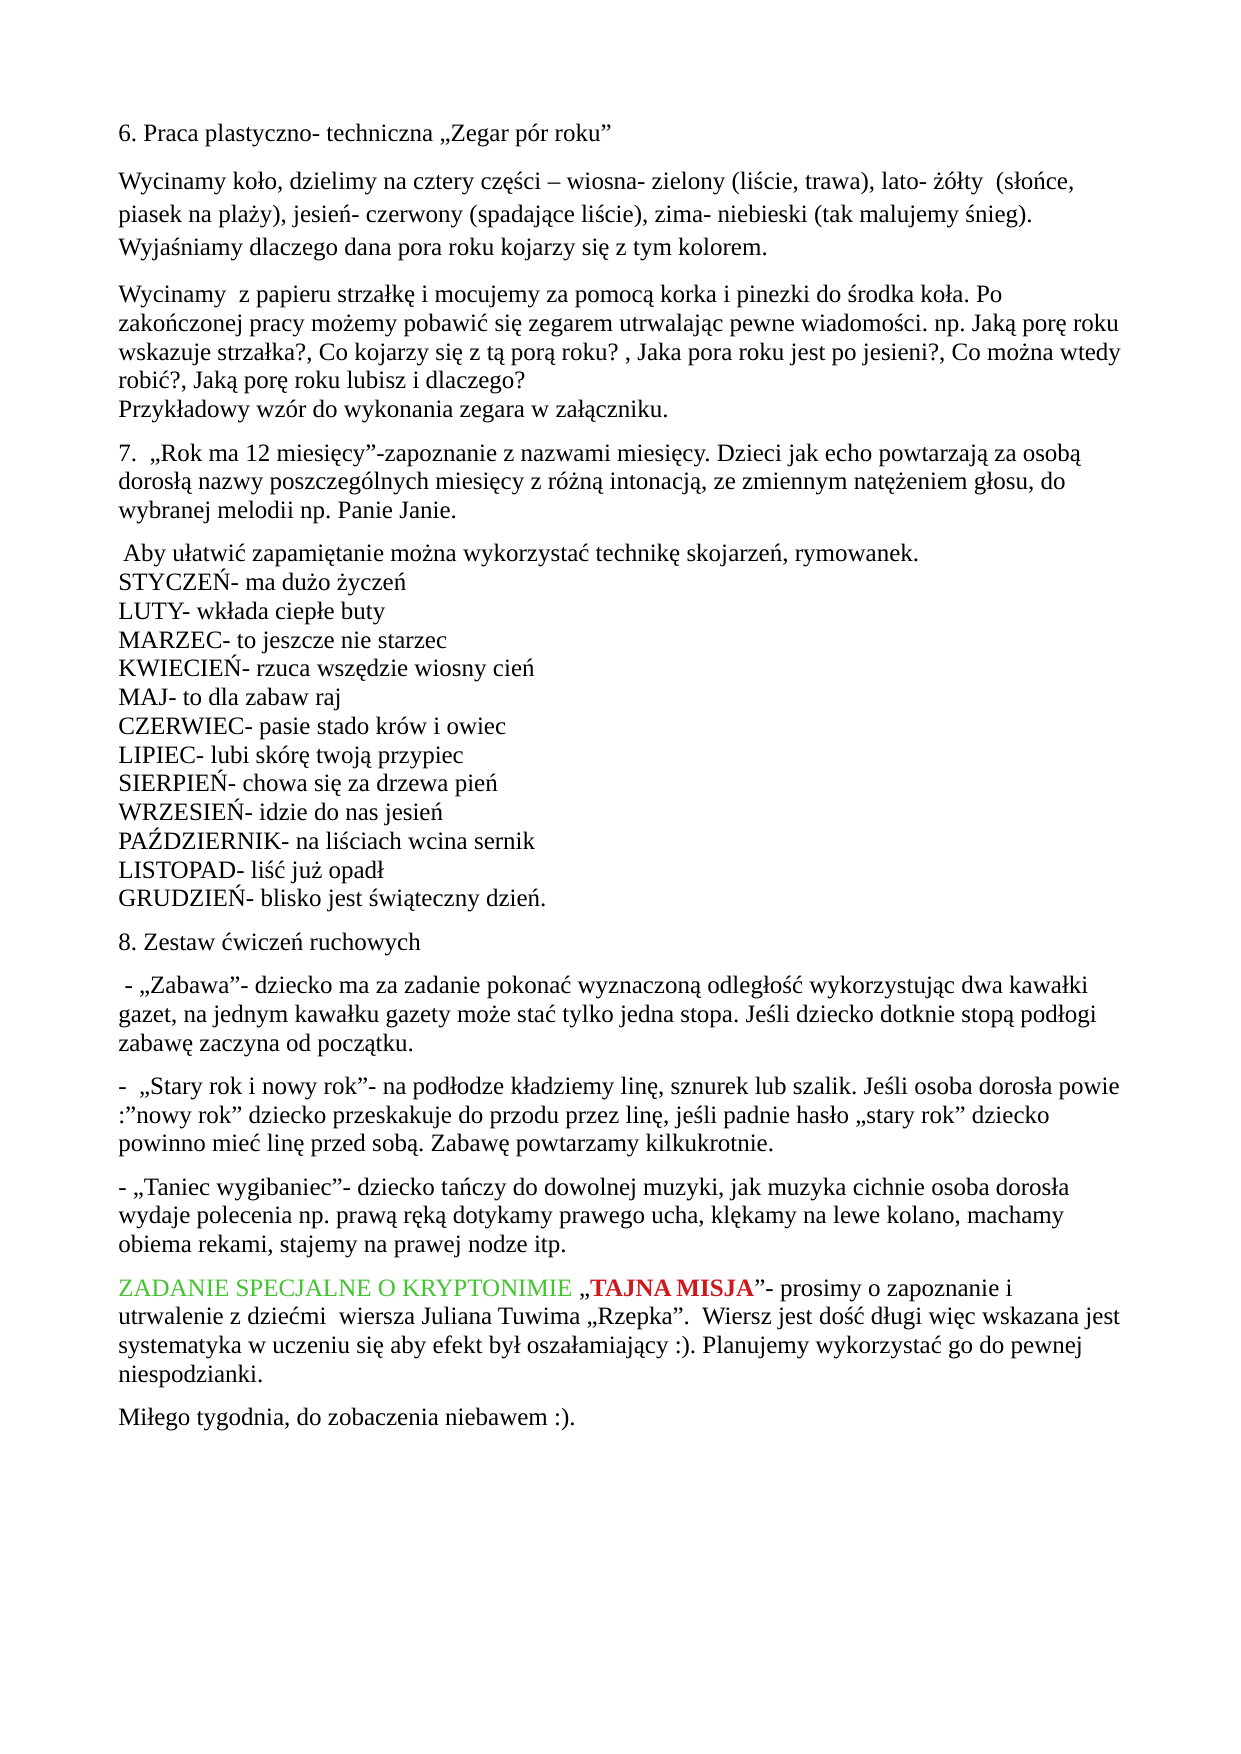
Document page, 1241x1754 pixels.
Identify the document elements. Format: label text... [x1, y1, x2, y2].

text Miłego tygodnia, do zobaczenia niebawem :). [118, 1402, 1122, 1431]
text 7. „Rok ma 12 miesięcy”-zapoznanie z nazwami miesięcy. Dzieci jak echo powtarzają za osobą dorosłą nazwy poszczególnych miesięcy z różną intonacją, ze zmiennym natężeniem głosu, do wybranej melodii np. Panie Janie. [118, 438, 1122, 524]
text - „Stary rok i nowy rok”- na podłodze kładziemy linę, sznurek lub szalik. Jeśli osoba dorosła powie :”nowy rok” dziecko przeskakuje do przodu przez linę, jeśli padnie hasło „stary rok” dziecko powinno mieć linę przed sobą. Zabawę powtarzamy kilkukrotnie. [118, 1071, 1122, 1157]
text Wycinamy z papieru strzałkę i mocujemy za pomocą korka i pinezki do środka koła. Po zakończonej pracy możemy pobawić się zegarem utrwalając pewne wiadomości. np. Jaką porę roku wskazuje strzałka?, Co kojarzy się z tą porą roku? , Jaka pora roku jest po jesieni?, Co można wtedy robić?, Jaką porę roku lubisz i dlaczego? Przykładowy wzór do wykonania zegara w załączniku. [118, 279, 1122, 423]
text 8. Zestaw ćwiczeń ruchowych [118, 927, 1122, 956]
text Aby ułatwić zapamiętanie można wykorzystać technikę skojarzeń, rymowanek. STYCZEŃ- ma dużo życzeń LUTY- wkłada ciepłe buty MARZEC- to jeszcze nie starzec KWIECIEŃ- rzuca wszędzie wiosny cień MAJ- to dla zabaw raj CZERWIEC- pasie stado krów i owiec LIPIEC- lubi skórę twoją przypiec SIERPIEŃ- chowa się za drzewa pień WRZESIEŃ- idzie do nas jesień PAŹDZIERNIK- na liściach wcina sernik LISTOPAD- liść już opadł GRUDZIEŃ- blisko jest świąteczny dzień. [118, 538, 1122, 912]
text - „Zabawa”- dziecko ma za zadanie pokonać wyznaczoną odległość wykorzystując dwa kawałki gazet, na jednym kawałku gazety może stać tylko jedna stopa. Jeśli dziecko dotknie stopą podłogi zabawę zaczyna od początku. [118, 970, 1122, 1056]
text Wycinamy koło, dzielimy na cztery części – wiosna- zielony (liście, trawa), lato- żółty (słońce, piasek na plaży), jesień- czerwony (spadające liście), zima- niebieski (tak malujemy śnieg). Wyjaśniamy dlaczego dana pora roku kojarzy się z tym kolorem. [118, 166, 1122, 261]
text 6. Praca plastyczno- techniczna „Zegar pór roku” [118, 118, 1122, 147]
text ZADANIE SPECJALNE O KRYPTONIMIE „TAJNA MISJA”- prosimy o zapoznanie i utrwalenie z dziećmi wiersza Juliana Tuwima „Rzepka”. Wiersz jest dość długi więc wskazana jest systematyka w uczeniu się aby efekt był oszałamiający :). Planujemy wykorzystać go do pewnej niespodzianki. [118, 1273, 1122, 1388]
text - „Taniec wygibaniec”- dziecko tańczy do dowolnej muzyki, jak muzyka cichnie osoba dorosła wydaje polecenia np. prawą ręką dotykamy prawego ucha, klękamy na lewe kolano, machamy obiema rekami, stajemy na prawej nodze itp. [118, 1172, 1122, 1258]
